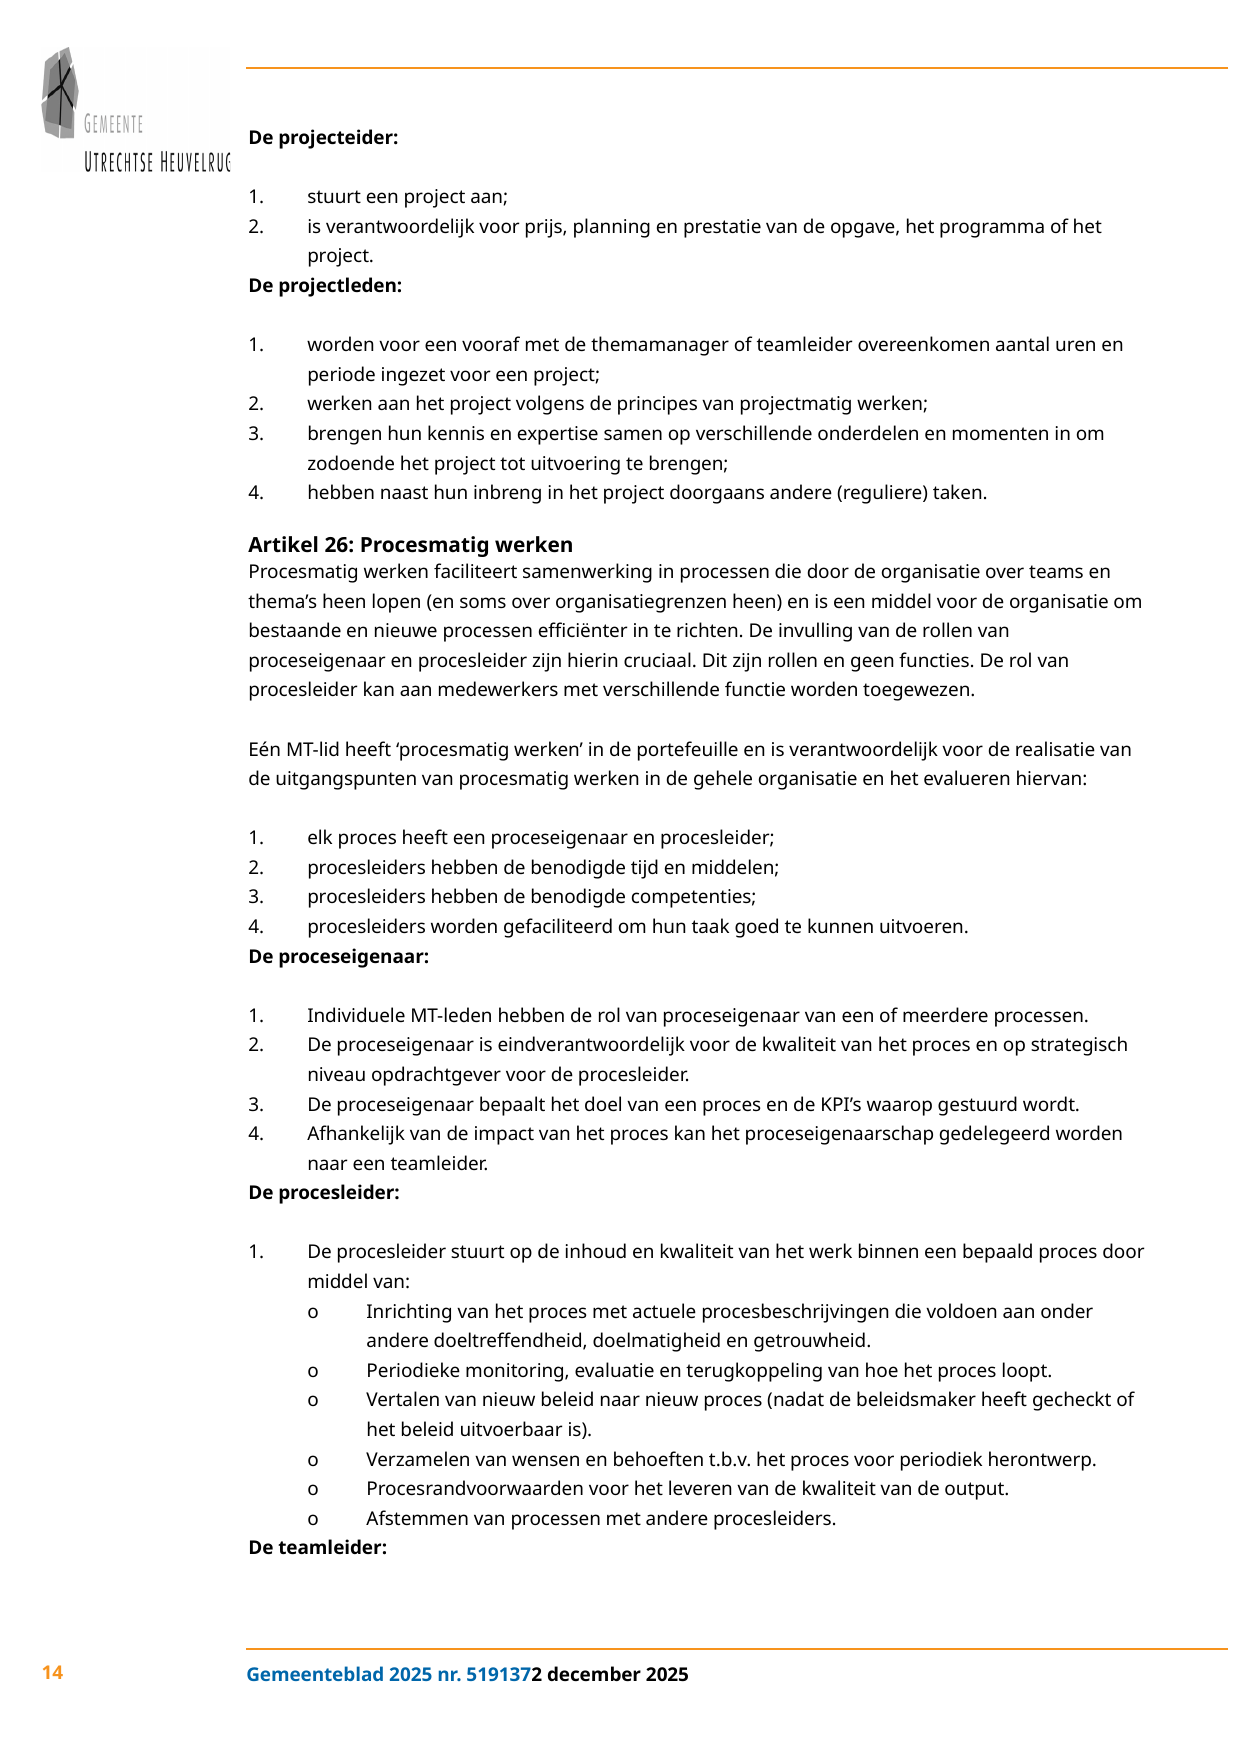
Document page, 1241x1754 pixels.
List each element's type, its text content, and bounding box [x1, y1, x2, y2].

list Periodieke monitoring, evaluatie en terugkoppeling van hoe het proces loopt. [307, 1357, 1152, 1383]
text Artikel 26: Procesmatig werken [248, 530, 1152, 558]
list Individuele MT-leden hebben de rol van proceseigenaar van een of meerdere processen. [248, 1002, 1152, 1028]
list stuurt een project aan; [248, 183, 1152, 209]
list De proceseigenaar bepaalt het doel van een proces en de KPI’s waarop gestuurd wordt. [248, 1091, 1152, 1116]
text De procesleider: [248, 1179, 1152, 1205]
text De projecteider: [248, 124, 1152, 150]
list De proceseigenaar is eindverantwoordelijk voor de kwaliteit van het proces en op strategisch niveau opdrachtgever voor de procesleider. [248, 1032, 1152, 1087]
list Verzamelen van wensen en behoeften t.b.v. het proces voor periodiek herontwerp. [307, 1446, 1152, 1471]
list Inrichting van het proces met actuele procesbeschrijvingen die voldoen aan onder andere doeltreffendheid, doelmatigheid en getrouwheid. [307, 1298, 1152, 1353]
list procesleiders hebben de benodigde tijd en middelen; [248, 854, 1152, 880]
list Afstemmen van processen met andere procesleiders. [307, 1505, 1152, 1531]
text De projectleden: [248, 272, 1152, 298]
list hebben naast hun inbreng in het project doorgaans andere (reguliere) taken. [248, 479, 1152, 505]
text De proceseigenaar: [248, 943, 1152, 968]
list elk proces heeft een proceseigenaar en procesleider; [248, 824, 1152, 850]
text Procesmatig werken faciliteert samenwerking in processen die door de organisatie over teams en thema’s heen lopen (en soms over organisatiegrenzen heen) en is een middel voor de organisatie om bestaande en nieuwe processen efficiënter in te richten. De invulling van de rollen van proceseigenaar en procesleider zijn hierin cruciaal. Dit zijn rollen en geen functies. De rol van procesleider kan aan medewerkers met verschillende functie worden toegewezen. [248, 558, 1152, 702]
list Afhankelijk van de impact van het proces kan het proceseigenaarschap gedelegeerd worden naar een teamleider. [248, 1120, 1152, 1176]
list procesleiders hebben de benodigde competenties; [248, 884, 1152, 909]
list Vertalen van nieuw beleid naar nieuw proces (nadat de beleidsmaker heeft gecheckt of het beleid uitvoerbaar is). [307, 1387, 1152, 1442]
list brengen hun kennis en expertise samen op verschillende onderdelen en momenten in om zodoende het project tot uitvoering te brengen; [248, 420, 1152, 476]
text Eén MT-lid heeft ‘procesmatig werken’ in de portefeuille en is verantwoordelijk voor de realisatie van de uitgangspunten van procesmatig werken in de gehele organisatie en het evalueren hiervan: [248, 736, 1152, 791]
list is verantwoordelijk voor prijs, planning en prestatie van de opgave, het programma of het project. [248, 213, 1152, 268]
list werken aan het project volgens de principes van projectmatig werken; [248, 391, 1152, 416]
list Procesrandvoorwaarden voor het leveren van de kwaliteit van de output. [307, 1475, 1152, 1501]
list De procesleider stuurt op de inhoud en kwaliteit van het werk binnen een bepaald proces door middel van: [248, 1239, 1152, 1294]
list worden voor een vooraf met de themamanager of teamleider overeenkomen aantal uren en periode ingezet voor een project; [248, 331, 1152, 387]
text De teamleider: [248, 1534, 1152, 1560]
picture [41, 47, 231, 172]
list procesleiders worden gefaciliteerd om hun taak goed te kunnen uitvoeren. [248, 913, 1152, 939]
